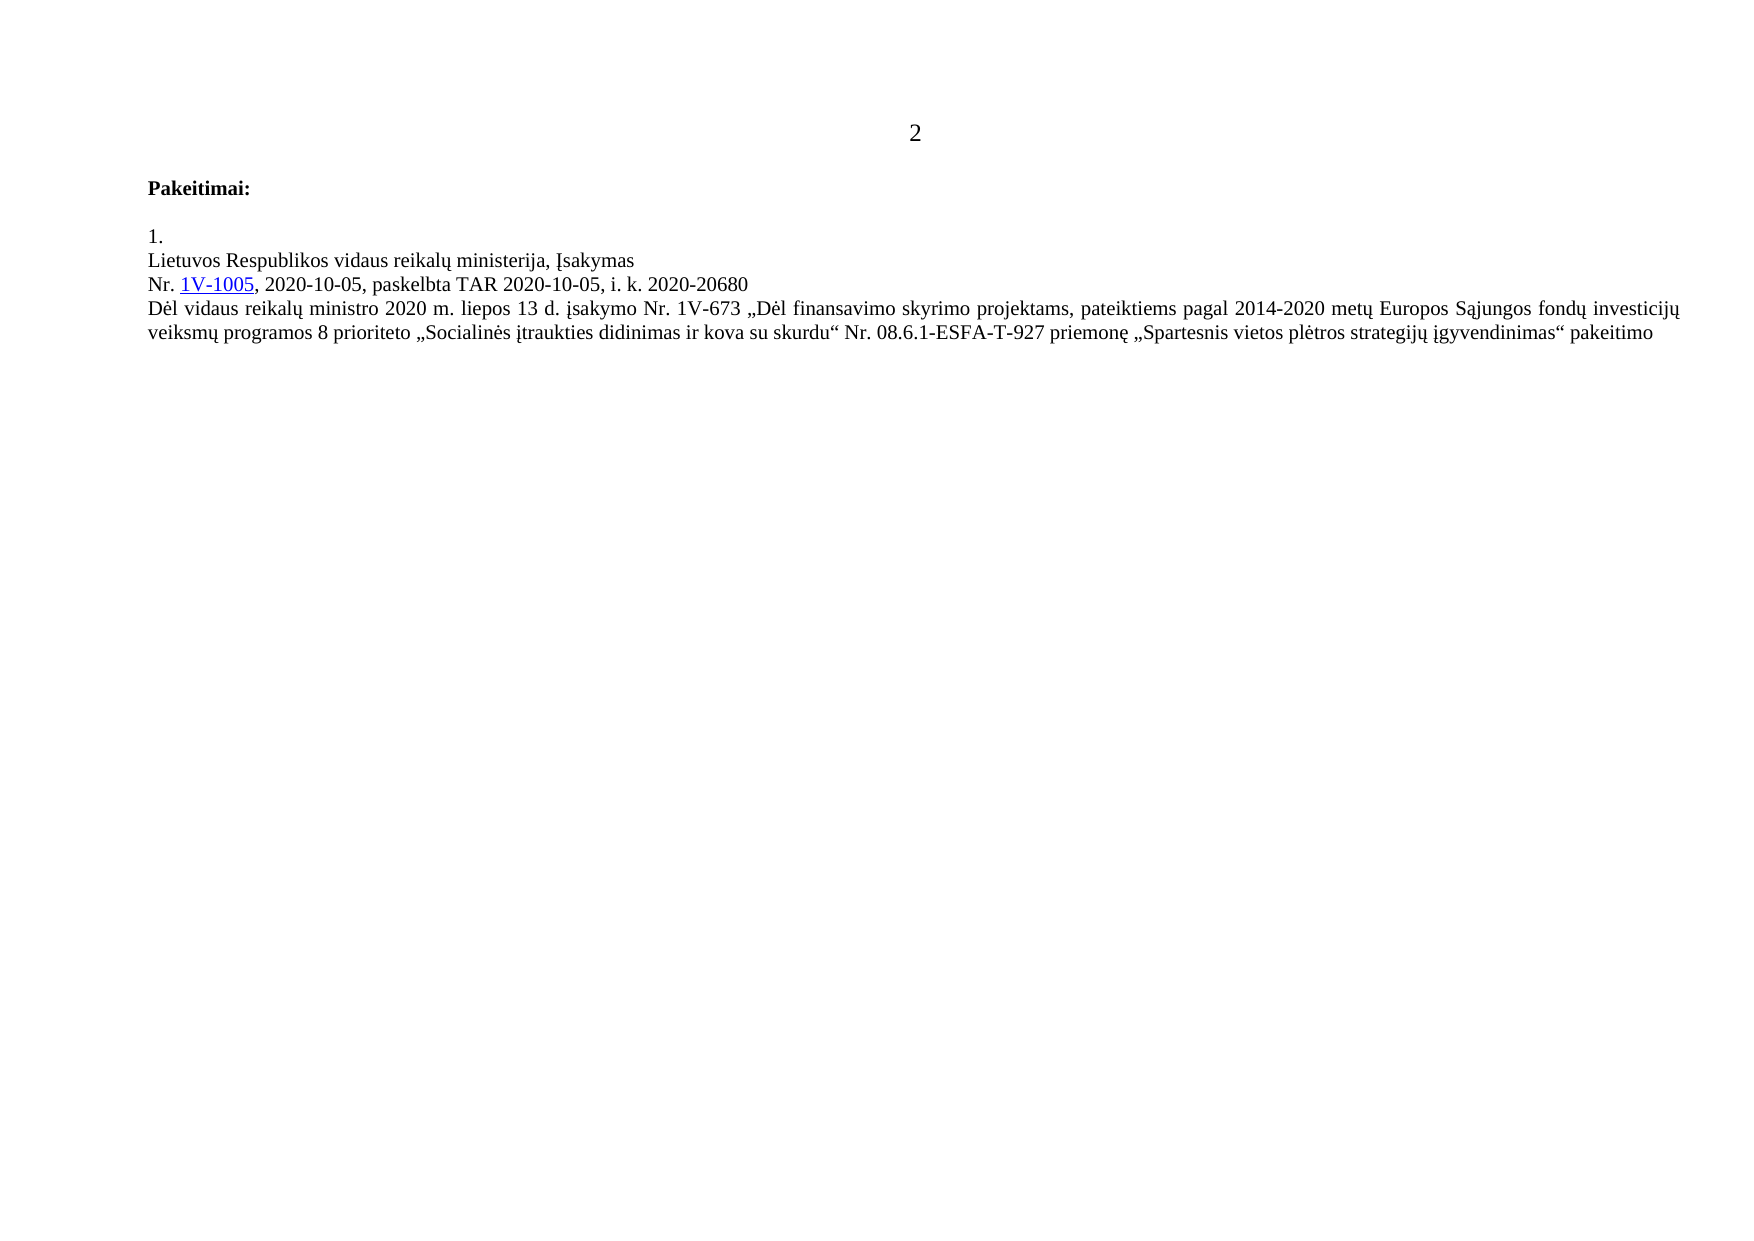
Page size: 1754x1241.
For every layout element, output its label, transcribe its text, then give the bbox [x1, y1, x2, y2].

text 1. [148, 224, 1683, 248]
text Nr. 1V-1005, 2020-10-05, paskelbta TAR 2020-10-05, i. k. 2020-20680 [148, 272, 1683, 296]
text Pakeitimai: [148, 176, 1683, 200]
text Dėl vidaus reikalų ministro 2020 m. liepos 13 d. įsakymo Nr. 1V-673 „Dėl finansavimo skyrimo projektams, pateiktiems pagal 2014-2020 metų Europos Sąjungos fondų investicijų veiksmų programos 8 prioriteto „Socialinės įtraukties didinimas ir kova su skurdu“ Nr. 08.6.1-ESFA-T-927 priemonę „Spartesnis vietos plėtros strategijų įgyvendinimas“ pakeitimo [148, 296, 1683, 344]
text Lietuvos Respublikos vidaus reikalų ministerija, Įsakymas [148, 248, 1683, 272]
